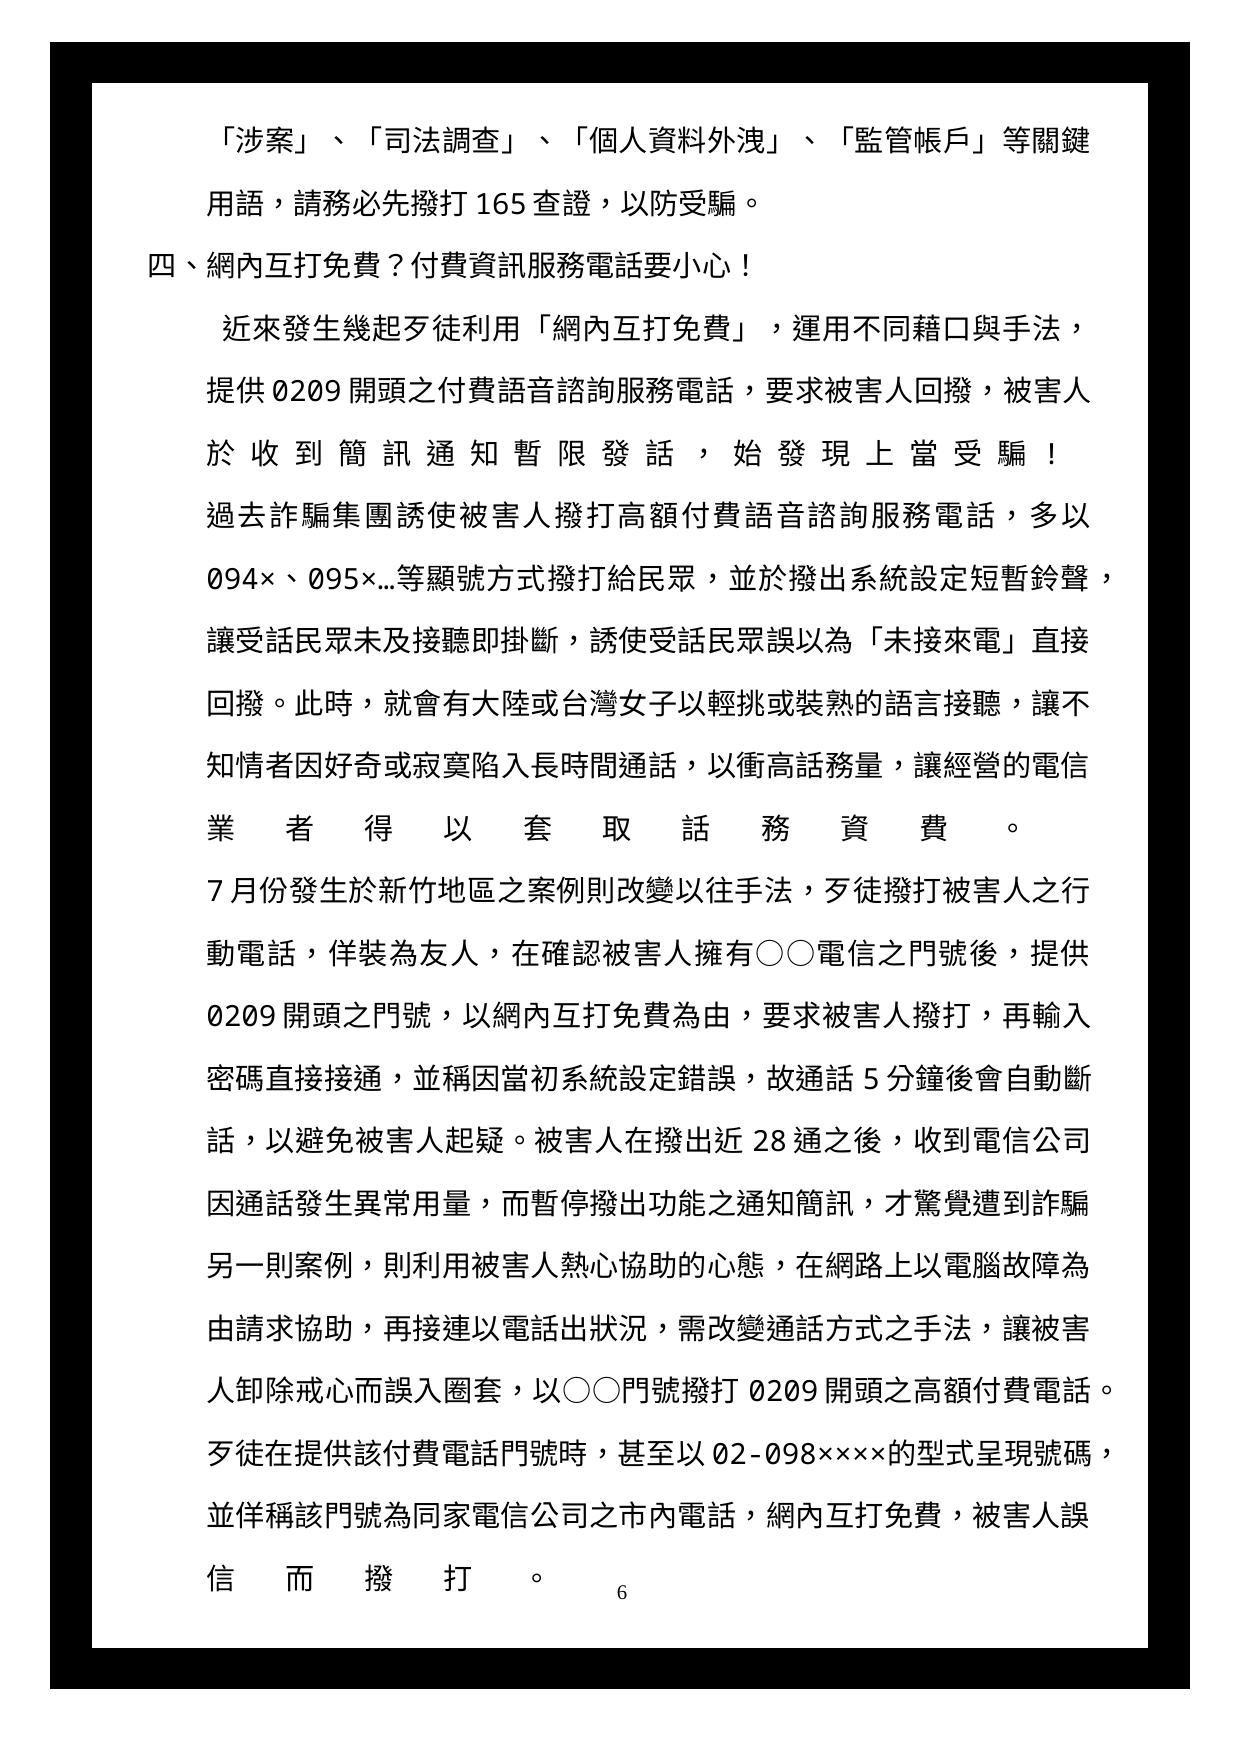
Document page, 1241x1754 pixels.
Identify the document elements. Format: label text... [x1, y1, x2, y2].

text 「涉案」、「司法調查」、「個人資料外洩」、「監管帳戶」等關鍵用語，請務必先撥打165查證，以防受騙。 [148, 102, 1092, 227]
text 近來發生幾起歹徒利用「網內互打免費」，運用不同藉口與手法，提供0209開頭之付費語音諮詢服務電話，要求被害人回撥，被害人於收到簡訊通知暫限發話，始發現上當受騙! 過去詐騙集團誘使被害人撥打高額付費語音諮詢服務電話，多以094×、095×…等顯號方式撥打給民眾，並於撥出系統設定短暫鈴聲，讓受話民眾未及接聽即掛斷，誘使受話民眾誤以為「未接來電」直接回撥。此時，就會有大陸或台灣女子以輕挑或裝熟的語言接聽，讓不知情者因好奇或寂寞陷入長時間通話，以衝高話務量，讓經營的電信業者得以套取話務資費。 7月份發生於新竹地區之案例則改變以往手法，歹徒撥打被害人之行動電話，佯裝為友人，在確認被害人擁有○○電信之門號後，提供0209開頭之門號，以網內互打免費為由，要求被害人撥打，再輸入密碼直接接通，並稱因當初系統設定錯誤，故通話5分鐘後會自動斷話，以避免被害人起疑。被害人在撥出近28通之後，收到電信公司因通話發生異常用量，而暫停撥出功能之通知簡訊，才驚覺遭到詐騙。另一則案例，則利用被害人熱心協助的心態，在網路上以電腦故障為由請求協助，再接連以電話出狀況，需改變通話方式之手法，讓被害人卸除戒心而誤入圈套，以○○門號撥打0209開頭之高額付費電話。歹徒在提供該付費電話門號時，甚至以02-098××××的型式呈現號碼，並佯稱該門號為同家電信公司之市內電話，網內互打免費，被害人誤信而撥打。 警方提醒民眾，各家電信公司均有提供關閉撥出高額付費資訊服務電話，及關閉國際電話漫遊等功能，建議可善加利用預防受害。另外，除0204、0209、0509等民眾較熟知之高額付費門號開頭外，尚有0940、0941、0945、0946、0947、0949、0951等等，與一般行動電話較不易區別，建議遇無法辨別是否為高額付費之門號，在撥打前可先向電信公司查詢。若發現任何可疑狀況，請撥打165專線查證、舉發，以防受騙。 [148, 289, 1092, 1602]
text 四、網內互打免費？付費資訊服務電話要小心！ [148, 227, 1092, 289]
